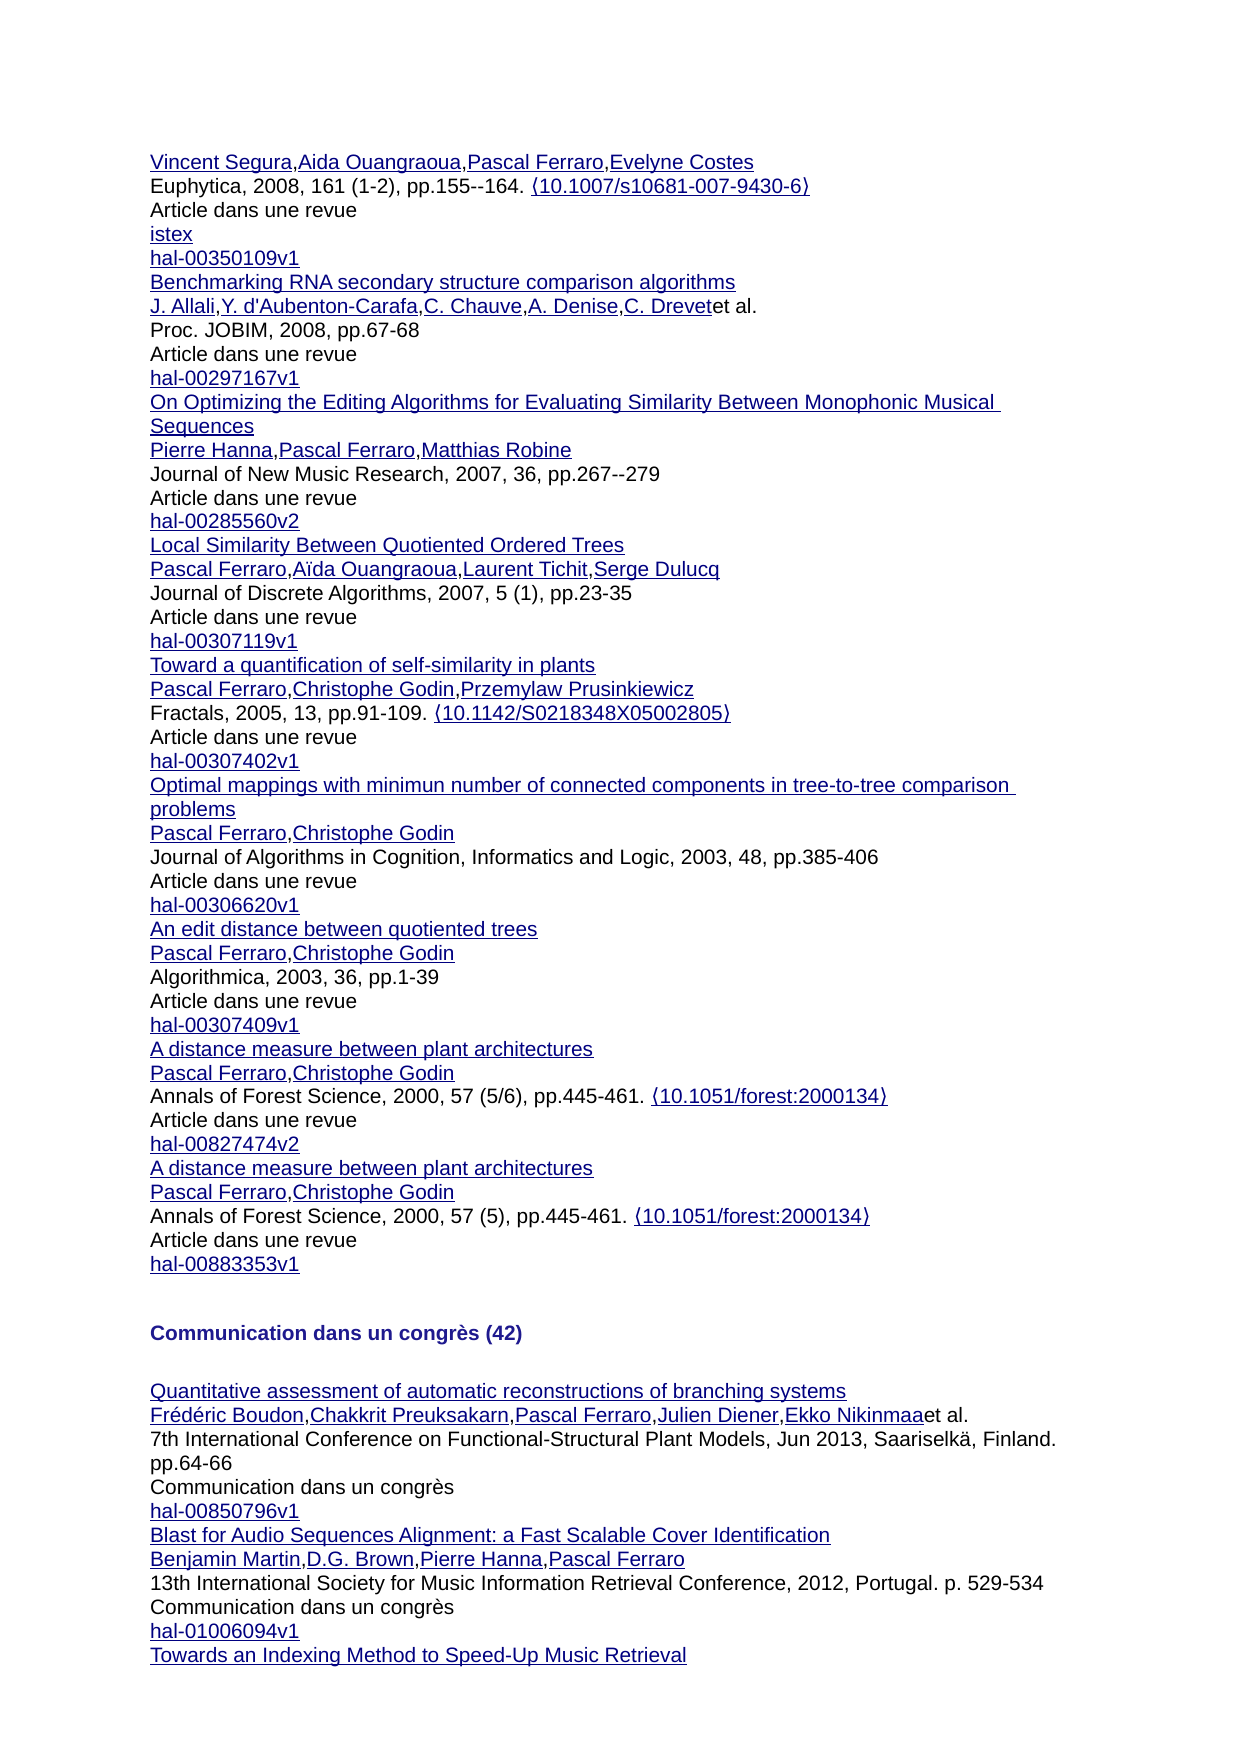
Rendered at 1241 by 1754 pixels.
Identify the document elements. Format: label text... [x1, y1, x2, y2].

table_cell A distance measure between plant architectures Pascal Ferraro,Christophe Godin Annals of Forest Science, 2000, 57 (5), pp.445-461. ⟨10.1051/forest:2000134⟩ Article dans une revue hal-00883353v1 [150, 1156, 1090, 1276]
table_cell Vincent Segura,Aida Ouangraoua,Pascal Ferraro,Evelyne Costes Euphytica, 2008, 161 (1-2), pp.155--164. ⟨10.1007/s10681-007-9430-6⟩ Article dans une revue istex hal-00350109v1 [150, 150, 1090, 270]
table_cell Blast for Audio Sequences Alignment: a Fast Scalable Cover Identification Benjamin Martin,D.G. Brown,Pierre Hanna,Pascal Ferraro 13th International Society for Music Information Retrieval Conference, 2012, Portugal. p. 529-534 Communication dans un congrès hal-01006094v1 [150, 1523, 1090, 1643]
table_cell Local Similarity Between Quotiented Ordered Trees Pascal Ferraro,Aïda Ouangraoua,Laurent Tichit,Serge Dulucq Journal of Discrete Algorithms, 2007, 5 (1), pp.23-35 Article dans une revue hal-00307119v1 [150, 533, 1090, 653]
table_cell On Optimizing the Editing Algorithms for Evaluating Similarity Between Monophonic Musical Sequences Pierre Hanna,Pascal Ferraro,Matthias Robine Journal of New Music Research, 2007, 36, pp.267--279 Article dans une revue hal-00285560v2 [150, 390, 1090, 533]
table_header Quantitative assessment of automatic reconstructions of branching systems Frédéric Boudon,Chakkrit Preuksakarn,Pascal Ferraro,Julien Diener,Ekko Nikinmaaet al. 7th International Conference on Functional-Structural Plant Models, Jun 2013, Saariselkä, Finland. pp.64-66 Communication dans un congrès hal-00850796v1 [150, 1379, 1090, 1523]
table_cell An edit distance between quotiented trees Pascal Ferraro,Christophe Godin Algorithmica, 2003, 36, pp.1-39 Article dans une revue hal-00307409v1 [150, 917, 1090, 1036]
subtitle Communication dans un congrès (42) [150, 1321, 1090, 1345]
table_cell Towards an Indexing Method to Speed-Up Music Retrieval [150, 1643, 1090, 1667]
table_cell Benchmarking RNA secondary structure comparison algorithms J. Allali,Y. d'Aubenton-Carafa,C. Chauve,A. Denise,C. Drevetet al. Proc. JOBIM, 2008, pp.67-68 Article dans une revue hal-00297167v1 [150, 270, 1090, 389]
table_cell A distance measure between plant architectures Pascal Ferraro,Christophe Godin Annals of Forest Science, 2000, 57 (5/6), pp.445-461. ⟨10.1051/forest:2000134⟩ Article dans une revue hal-00827474v2 [150, 1036, 1090, 1156]
table_cell Optimal mappings with minimun number of connected components in tree-to-tree comparison problems Pascal Ferraro,Christophe Godin Journal of Algorithms in Cognition, Informatics and Logic, 2003, 48, pp.385-406 Article dans une revue hal-00306620v1 [150, 773, 1090, 917]
table_cell Toward a quantification of self-similarity in plants Pascal Ferraro,Christophe Godin,Przemylaw Prusinkiewicz Fractals, 2005, 13, pp.91-109. ⟨10.1142/S0218348X05002805⟩ Article dans une revue hal-00307402v1 [150, 653, 1090, 773]
